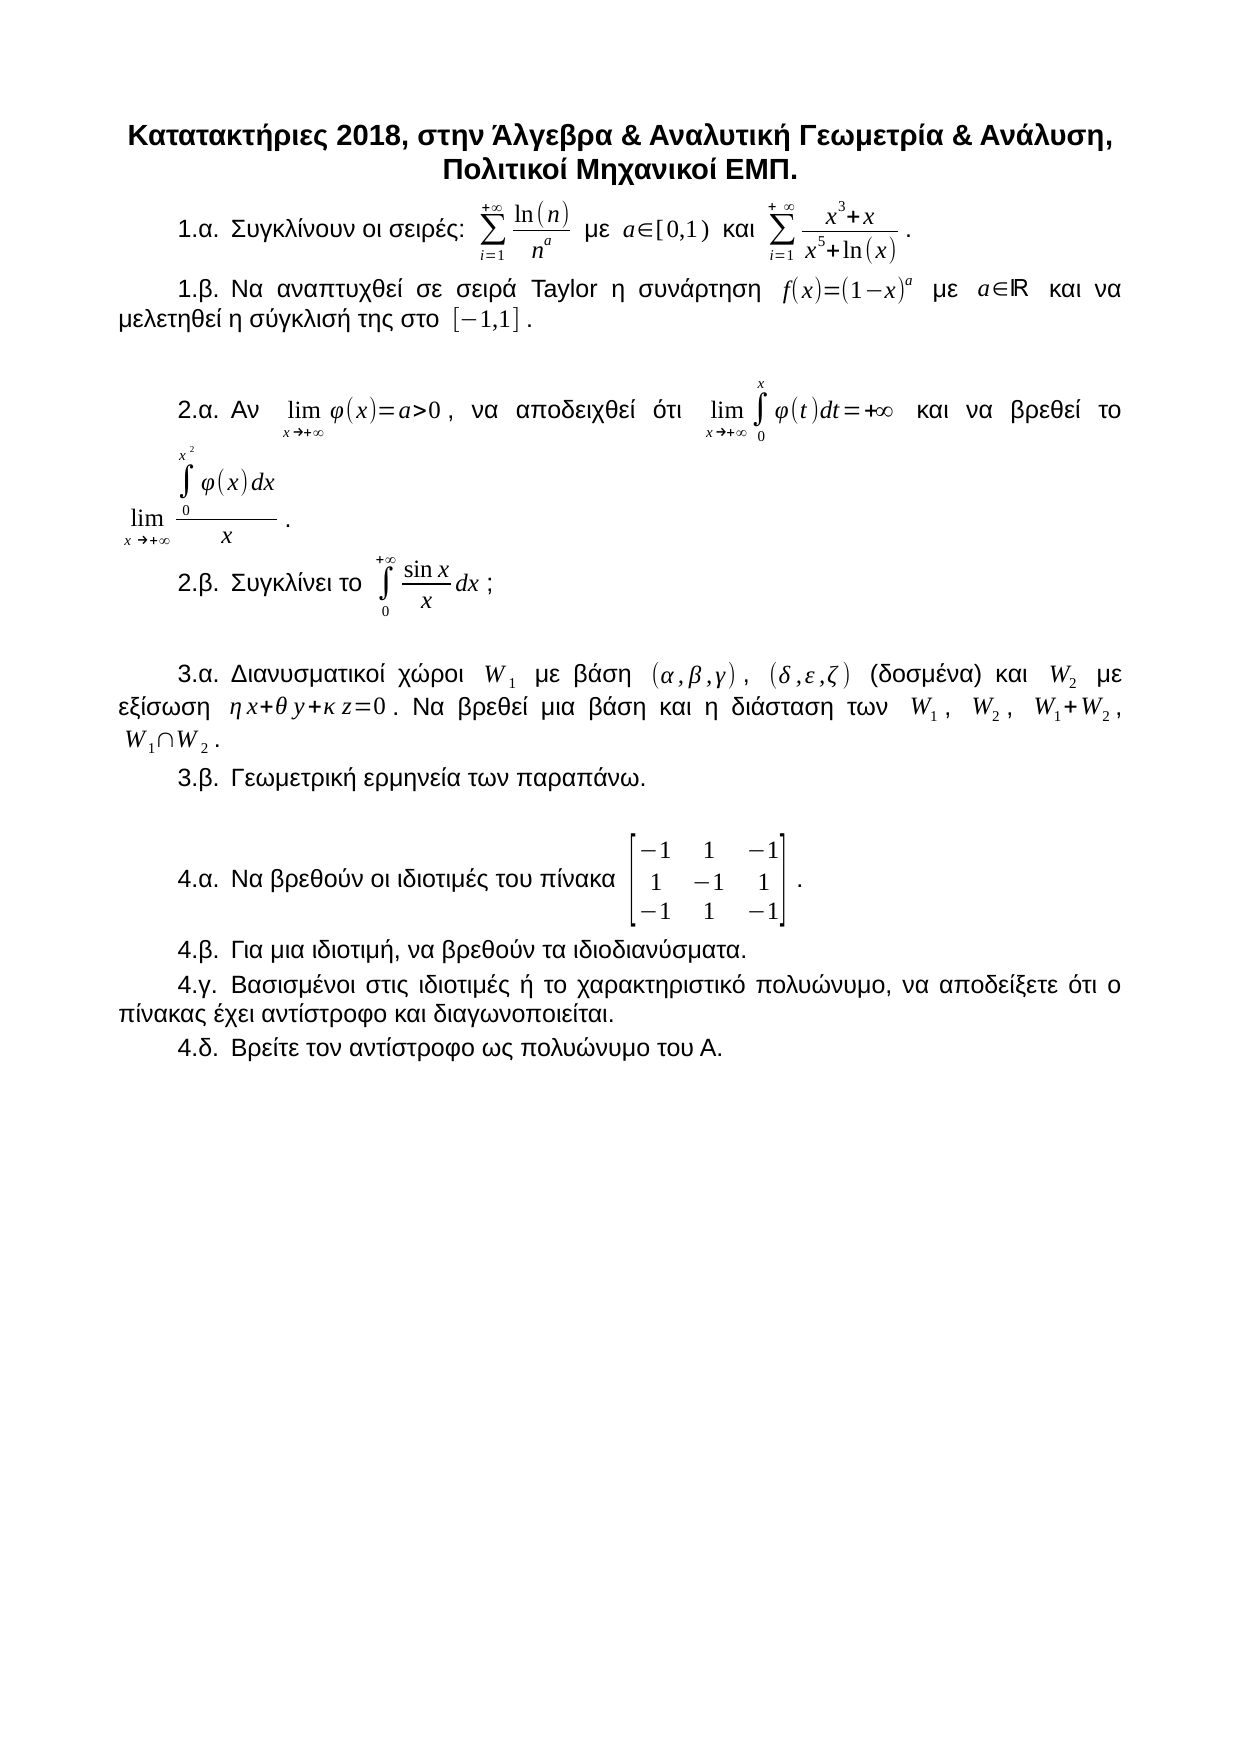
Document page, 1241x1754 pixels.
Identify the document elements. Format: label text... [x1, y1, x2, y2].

text 2.β. Συγκλίνει το ; [118, 555, 1122, 619]
text 4.δ. Βρείτε τον αντίστροφο ως πολυώνυμο του Α. [118, 1033, 1122, 1062]
text 1.β. Να αναπτυχθεί σε σειρά Taylor η συνάρτηση με και να μελετηθεί η σύγκλισή της στο . [118, 271, 1122, 334]
text 4.γ. Βασισμένοι στις ιδιοτιμές ή το χαρακτηριστικό πολυώνυμο, να αποδείξετε ότι ο πίνακας έχει αντίστροφο και διαγωνοποιείται. [118, 970, 1122, 1027]
text 3.α. Διανυσματικοί χώροι με βάση , (δοσμένα) και με εξίσωση . Να βρεθεί μια βάση και η διάσταση των , , , . [118, 659, 1122, 757]
text 4.β. Για μια ιδιοτιμή, να βρεθούν τα ιδιοδιανύσματα. [118, 935, 1122, 964]
text 1.α. Συγκλίνουν οι σειρές: με και . [118, 198, 1122, 265]
text 3.β. Γεωμετρική ερμηνεία των παραπάνω. [118, 763, 1122, 791]
text 4.α. Να βρεθούν οι ιδιοτιμές του πίνακα . [118, 832, 1122, 929]
title Κατατακτήριες 2018, στην Άλγεβρα & Αναλυτική Γεωμετρία & Ανάλυση, Πολιτικοί Μηχανικοί ΕΜΠ. [118, 118, 1122, 185]
text 2.α. Αν , να αποδειχθεί ότι και να βρεθεί το . [118, 374, 1122, 549]
